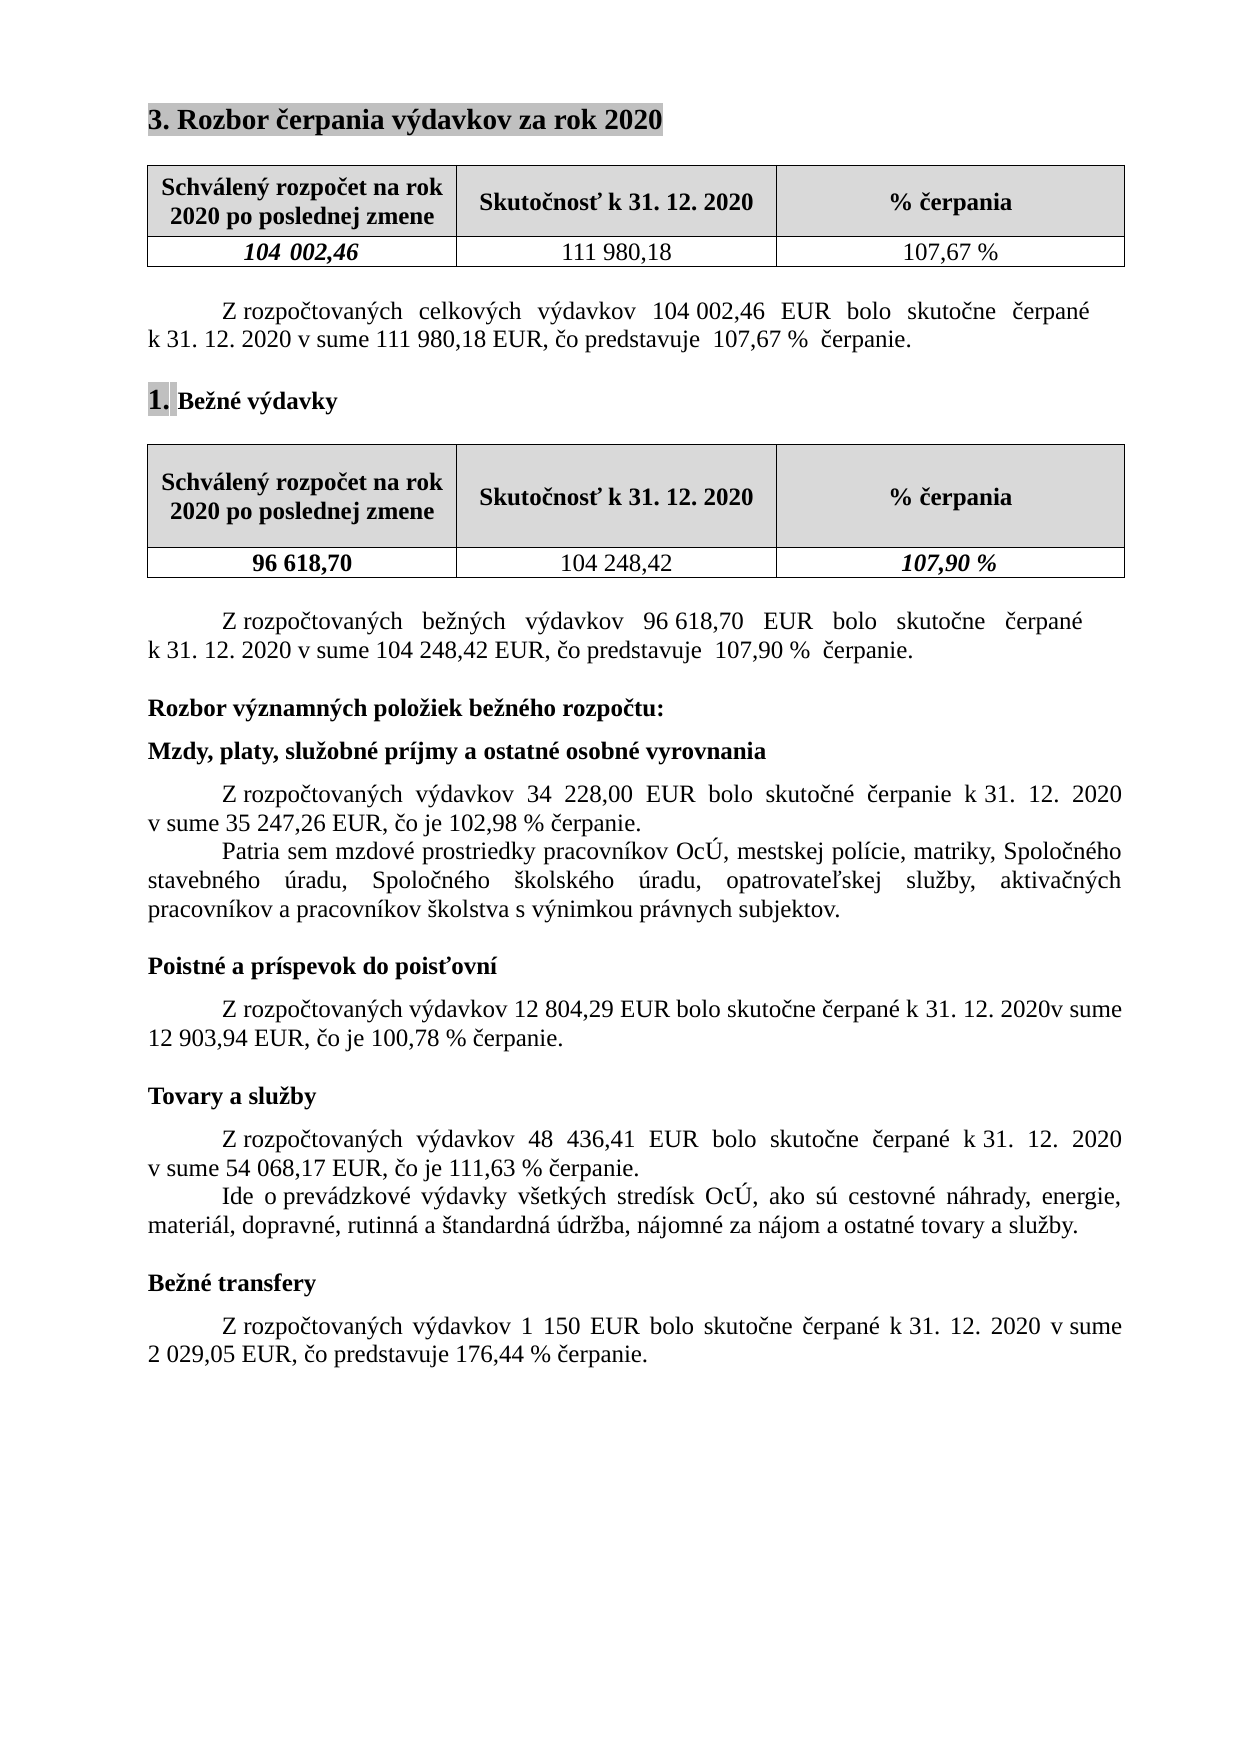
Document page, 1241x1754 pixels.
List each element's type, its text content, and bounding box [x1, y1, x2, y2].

list Bežné výdavky [177, 382, 1122, 416]
text Z rozpočtovaných výdavkov 48 436,41 EUR bolo skutočne čerpané k 31. 12. 2020 v sume 54 068,17 EUR, čo je 111,63 % čerpanie. [148, 1124, 1122, 1181]
table_header Skutočnosť k 31. 12. 2020 [457, 166, 776, 236]
text Z rozpočtovaných celkových výdavkov 104 002,46 EUR bolo skutočne čerpané k 31. 12. 2020 v sume 111 980,18 EUR, čo predstavuje 107,67 % čerpanie. [148, 296, 1122, 353]
text Rozbor významných položiek bežného rozpočtu: [148, 693, 1122, 721]
text Ide o prevádzkové výdavky všetkých stredísk OcÚ, ako sú cestovné náhrady, energie, materiál, dopravné, rutinná a štandardná údržba, nájomné za nájom a ostatné tovary a služby. [148, 1181, 1122, 1239]
table_cell 104 248,42 [457, 548, 776, 577]
text Patria sem mzdové prostriedky pracovníkov OcÚ, mestskej polície, matriky, Spoločného stavebného úradu, Spoločného školského úradu, opatrovateľskej služby, aktivačných pracovníkov a pracovníkov školstva s výnimkou právnych subjektov. [148, 836, 1122, 923]
text Z rozpočtovaných bežných výdavkov 96 618,70 EUR bolo skutočne čerpané k 31. 12. 2020 v sume 104 248,42 EUR, čo predstavuje 107,90 % čerpanie. [148, 606, 1122, 664]
table_header % čerpania [777, 166, 1124, 236]
text Bežné transfery [148, 1268, 1122, 1296]
text Z rozpočtovaných výdavkov 34 228,00 EUR bolo skutočné čerpanie k 31. 12. 2020 v sume 35 247,26 EUR, čo je 102,98 % čerpanie. [148, 779, 1122, 836]
table_cell 96 618,70 [148, 548, 456, 577]
text 3. Rozbor čerpania výdavkov za rok 2020 [148, 102, 1122, 136]
table_cell 107,67 % [777, 237, 1124, 266]
text Mzdy, platy, služobné príjmy a ostatné osobné vyrovnania [148, 736, 1122, 764]
table_header Schválený rozpočet na rok 2020 po poslednej zmene [148, 445, 456, 547]
text Tovary a služby [148, 1081, 1122, 1109]
table_header % čerpania [777, 445, 1124, 547]
table_cell 111 980,18 [457, 237, 776, 266]
table_header Schválený rozpočet na rok 2020 po poslednej zmene [148, 166, 456, 236]
text Z rozpočtovaných výdavkov 1 150 EUR bolo skutočne čerpané k 31. 12. 2020 v sume 2 029,05 EUR, čo predstavuje 176,44 % čerpanie. [148, 1311, 1122, 1368]
text Z rozpočtovaných výdavkov 12 804,29 EUR bolo skutočne čerpané k 31. 12. 2020v sume 12 903,94 EUR, čo je 100,78 % čerpanie. [148, 994, 1122, 1052]
table_cell 107,90 % [777, 548, 1124, 577]
table_header Skutočnosť k 31. 12. 2020 [457, 445, 776, 547]
text Poistné a príspevok do poisťovní [148, 951, 1122, 980]
table_cell 104 002,46 [148, 237, 456, 266]
